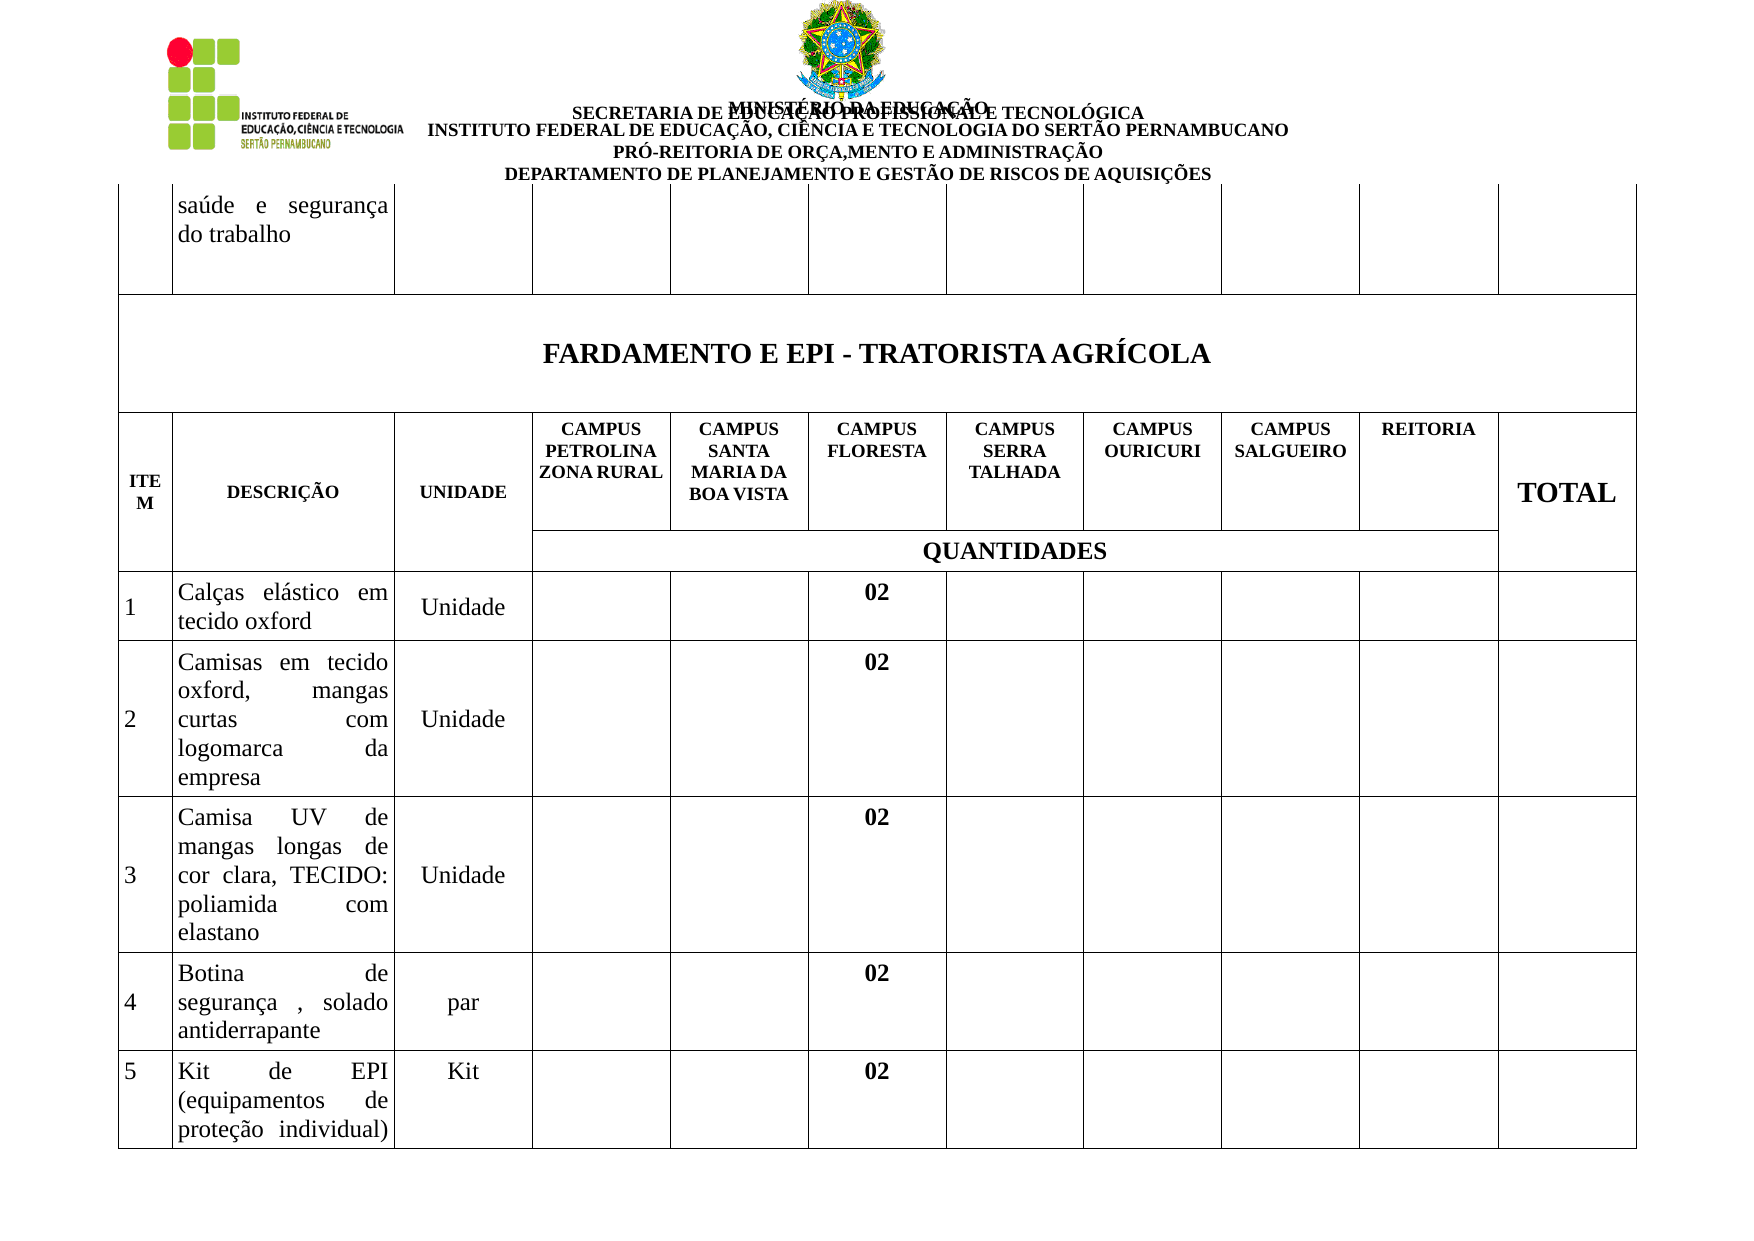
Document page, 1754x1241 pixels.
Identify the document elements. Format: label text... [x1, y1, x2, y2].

table_cell [1222, 184, 1359, 253]
table_cell FARDAMENTO E EPI - TRATORISTA AGRÍCOLA [119, 295, 1636, 412]
table_cell [173, 254, 394, 294]
table_cell [671, 254, 808, 294]
table_cell 5 [119, 1051, 172, 1148]
table_cell Unidade [395, 572, 532, 640]
table_cell [119, 254, 172, 294]
table_cell DESCRIÇÃO [173, 413, 394, 571]
table_cell [671, 1051, 808, 1148]
table_cell Botina de segurança , solado antiderrapante [173, 953, 394, 1050]
table_cell [947, 1051, 1083, 1148]
table_cell CAMPUS SANTA MARIA DA BOA VISTA [671, 413, 808, 530]
table_cell [533, 641, 670, 796]
table_cell [1499, 254, 1636, 294]
table_cell Kit de EPI (equipamentos de proteção individual) [173, 1051, 394, 1148]
table_cell [947, 572, 1083, 640]
table_cell 02 [809, 953, 946, 1050]
table_cell REITORIA [1360, 413, 1498, 530]
table_cell [1360, 1051, 1498, 1148]
table_cell [809, 184, 946, 253]
table_cell [1084, 1051, 1221, 1148]
table_cell [947, 641, 1083, 796]
table_cell [1084, 572, 1221, 640]
table_cell [1499, 641, 1636, 796]
table_cell [671, 641, 808, 796]
table_cell [1499, 797, 1636, 952]
table_cell CAMPUS SALGUEIRO [1222, 413, 1359, 530]
table_cell QUANTIDADES [533, 531, 1498, 571]
table_cell 1 [119, 572, 172, 640]
table_cell UNIDADE [395, 413, 532, 571]
table_cell [1084, 797, 1221, 952]
table_cell CAMPUS SERRA TALHADA [947, 413, 1083, 530]
table_cell [947, 254, 1083, 294]
table_cell Calças elástico em tecido oxford [173, 572, 394, 640]
table_cell [809, 254, 946, 294]
table_cell [1222, 953, 1359, 1050]
table_cell [1084, 953, 1221, 1050]
table_cell [533, 254, 670, 294]
table_cell Unidade [395, 797, 532, 952]
table_cell [1499, 953, 1636, 1050]
table_cell [119, 184, 172, 253]
table_cell Kit [395, 1051, 532, 1148]
table_cell [671, 572, 808, 640]
table_cell [533, 184, 670, 253]
table_cell [1222, 254, 1359, 294]
table_cell 02 [809, 641, 946, 796]
table_cell [1084, 641, 1221, 796]
table_cell [533, 797, 670, 952]
table_cell [1222, 641, 1359, 796]
table_cell Camisa UV de mangas longas de cor clara, TECIDO: poliamida com elastano [173, 797, 394, 952]
table_cell [1222, 797, 1359, 952]
table_cell ITEM [119, 413, 172, 571]
table_cell [1360, 184, 1498, 253]
table_cell Unidade [395, 641, 532, 796]
table_cell TOTAL [1499, 413, 1636, 571]
table_cell saúde e segurança do trabalho [173, 184, 394, 253]
table_cell [395, 254, 532, 294]
table_cell [533, 572, 670, 640]
table_cell [1222, 1051, 1359, 1148]
table_cell [1360, 641, 1498, 796]
table_cell [1499, 572, 1636, 640]
table_cell 02 [809, 572, 946, 640]
table_cell [1360, 953, 1498, 1050]
table_cell 3 [119, 797, 172, 952]
table_cell [947, 953, 1083, 1050]
table_cell [533, 953, 670, 1050]
table_cell [1499, 1051, 1636, 1148]
table_cell [671, 797, 808, 952]
table_cell CAMPUS OURICURI [1084, 413, 1221, 530]
table_cell [1360, 797, 1498, 952]
table_cell 4 [119, 953, 172, 1050]
table_cell [671, 184, 808, 253]
table_cell 02 [809, 797, 946, 952]
table_cell CAMPUS PETROLINA ZONA RURAL [533, 413, 670, 530]
table_cell [947, 184, 1083, 253]
table_cell [1360, 254, 1498, 294]
table_cell [671, 953, 808, 1050]
table_cell CAMPUS FLORESTA [809, 413, 946, 530]
table_cell 02 [809, 1051, 946, 1148]
table_cell [1499, 184, 1636, 253]
table_cell [1084, 184, 1221, 253]
table_cell [1222, 572, 1359, 640]
table_cell [533, 1051, 670, 1148]
table_cell [1360, 572, 1498, 640]
table_cell Camisas em tecido oxford, mangas curtas com logomarca da empresa [173, 641, 394, 796]
table_cell [1084, 254, 1221, 294]
table_cell par [395, 953, 532, 1050]
table_cell 2 [119, 641, 172, 796]
table_cell [395, 184, 532, 253]
table_cell [947, 797, 1083, 952]
